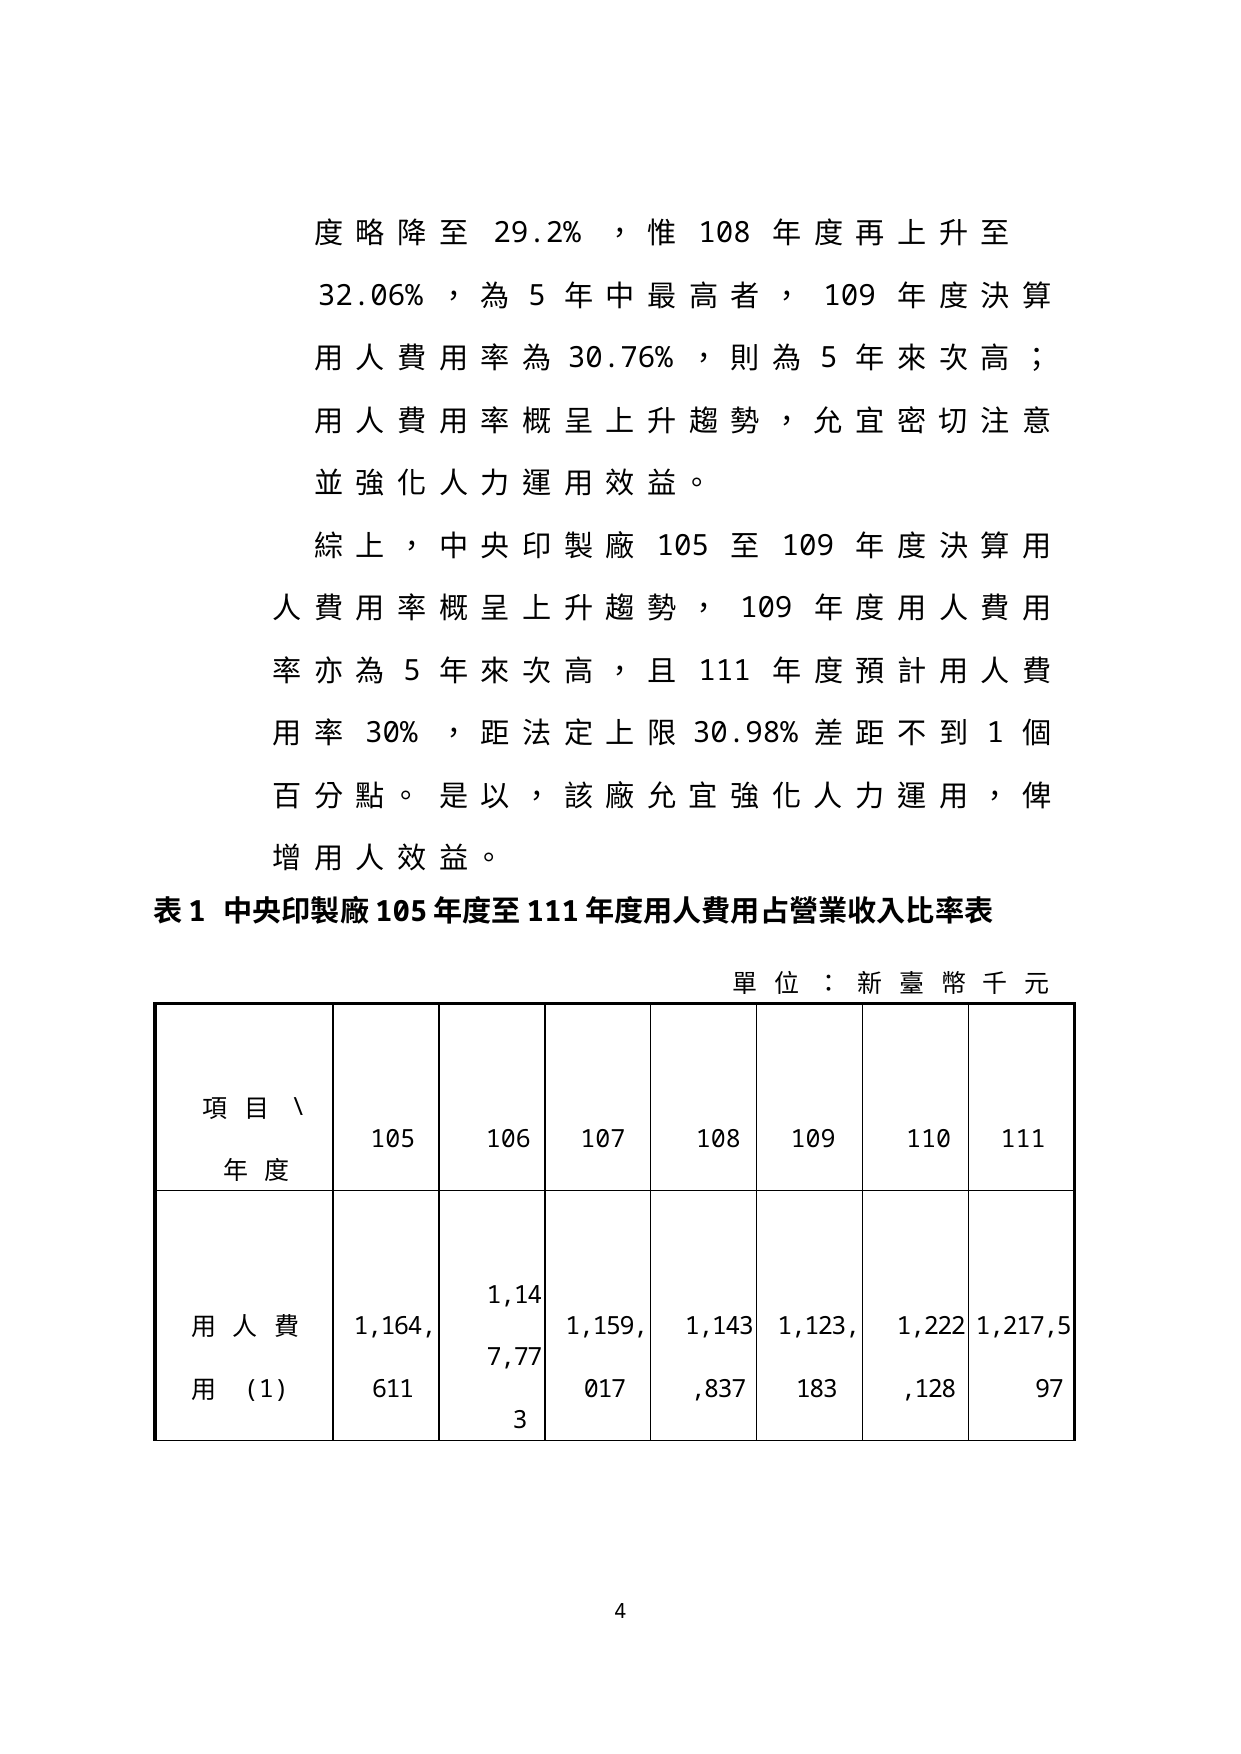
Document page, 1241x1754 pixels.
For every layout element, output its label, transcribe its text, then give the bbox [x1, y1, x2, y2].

table_header 109 [757, 1005, 862, 1189]
table_header 108 [651, 1005, 756, 1189]
text 單位：新臺幣千元 [271, 939, 1058, 1002]
table_header 111 [969, 1005, 1073, 1189]
table_cell 用人費用(1) [157, 1191, 332, 1439]
table_cell 1,164,611 [334, 1191, 438, 1439]
text 綜上，中央印製廠105至109年度決算用人費用率概呈上升趨勢，109年度用人費用率亦為5年來次高，且111年度預計用人費用率30%，距法定上限30.98%差距不到1個百分點。是以，該廠允宜強化人力運用，俾增用人效益。 [242, 502, 1058, 877]
text 度略降至29.2%，惟108年度再上升至32.06%，為5年中最高者，109年度決算用人費用率為30.76%，則為5年來次高；用人費用率概呈上升趨勢，允宜密切注意並強化人力運用效益。 [271, 189, 1058, 502]
table_header 105 [334, 1005, 438, 1189]
table_header 110 [863, 1005, 968, 1189]
table_cell 1,159,017 [546, 1191, 650, 1439]
table_cell 1,217,597 [969, 1191, 1073, 1439]
table_cell 1,222,128 [863, 1191, 968, 1439]
table_cell 1,123,183 [757, 1191, 862, 1439]
table_header 106 [440, 1005, 544, 1189]
table_cell 1,147,773 [440, 1191, 544, 1439]
table_cell 1,143,837 [651, 1191, 756, 1439]
text 表1 中央印製廠105年度至111年度用人費用占營業收入比率表 [153, 888, 1058, 929]
table_header 項目\年度 [157, 1005, 332, 1189]
table_header 107 [546, 1005, 650, 1189]
